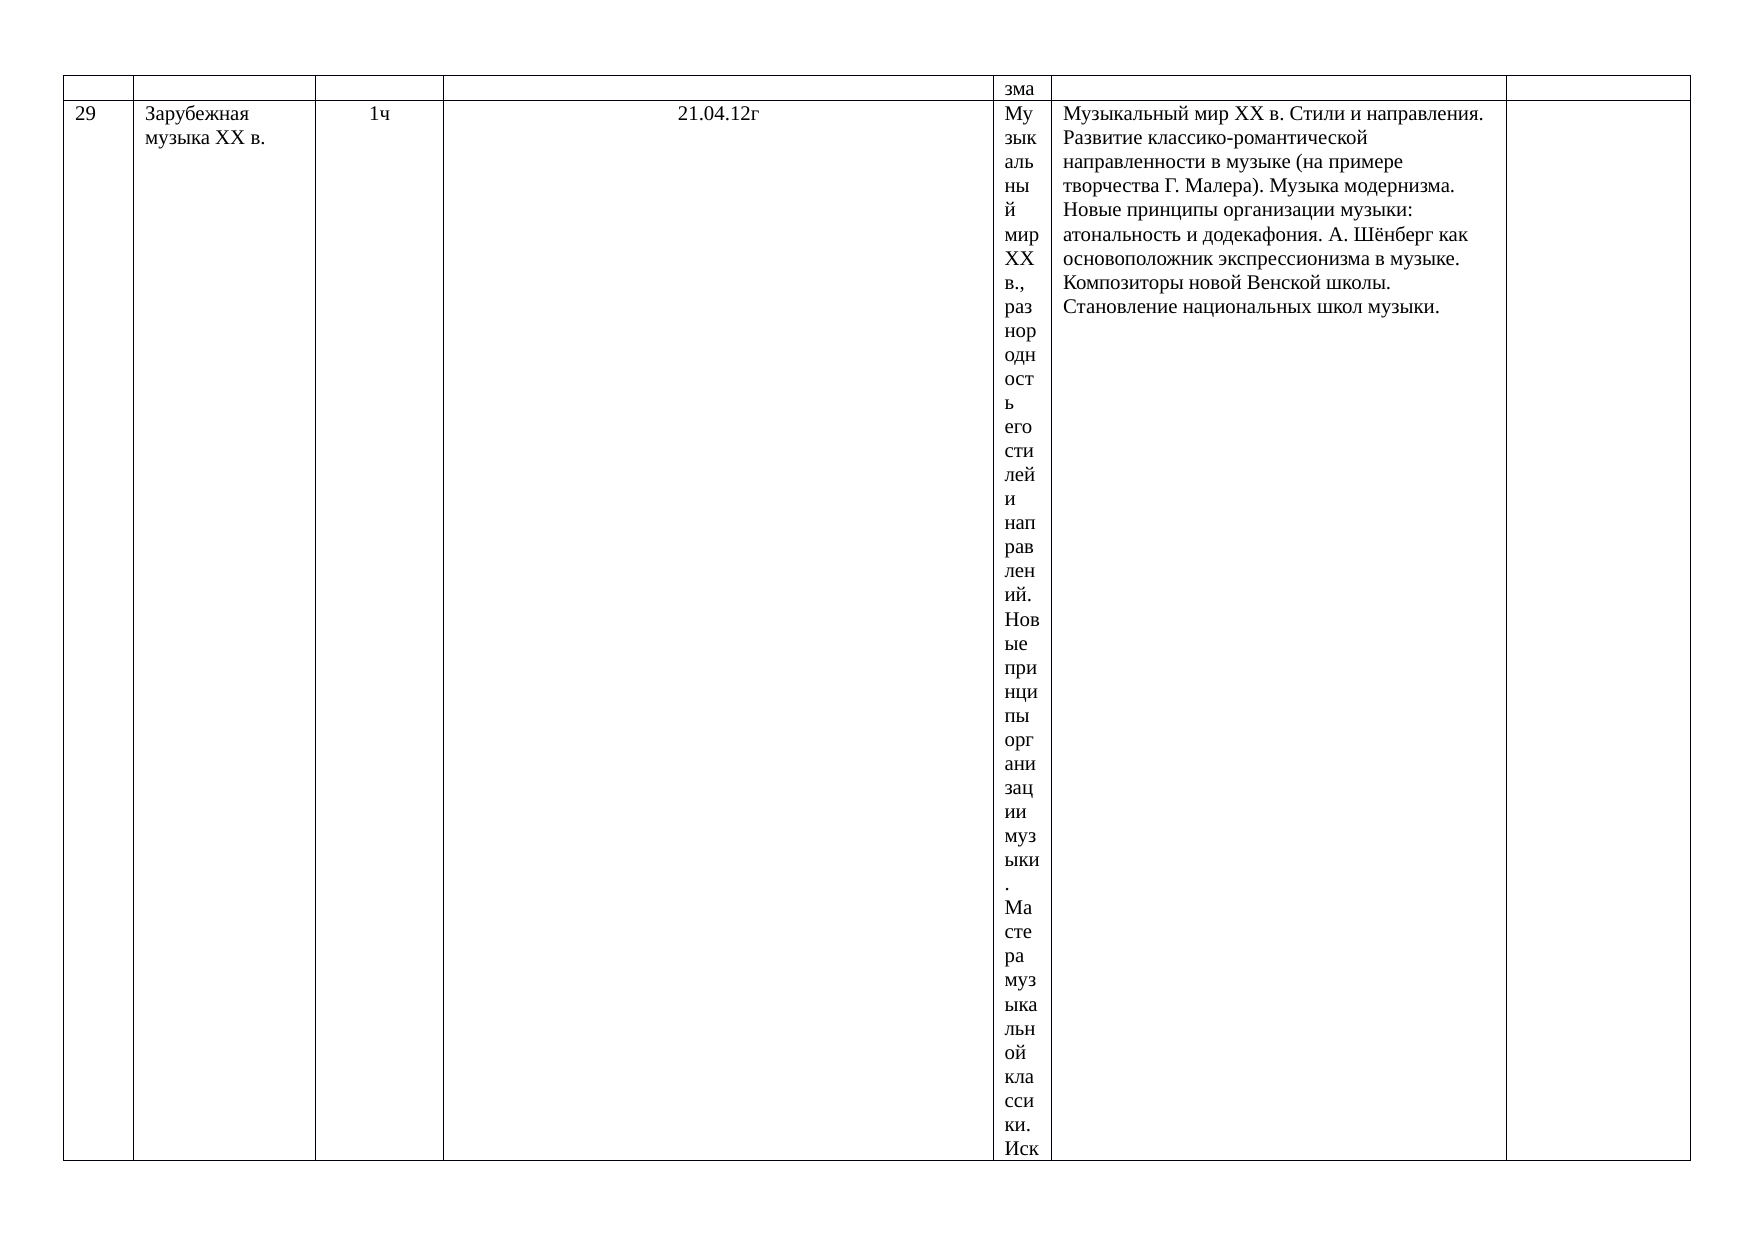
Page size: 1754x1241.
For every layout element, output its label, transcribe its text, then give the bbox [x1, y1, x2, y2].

table_cell [64, 76, 133, 100]
table_cell [1507, 76, 1690, 100]
table_cell [134, 76, 315, 100]
table_cell [1052, 76, 1506, 100]
table_cell зма [994, 76, 1051, 100]
table_cell 1ч [316, 101, 443, 1160]
table_cell Зарубежная музыка XX в. [134, 101, 315, 1160]
table_cell [1507, 101, 1690, 1160]
table_cell Музыкальный мир XX в. Стили и направления. Развитие классико-романтической направленности в музыке (на примере творчества Г. Малера). Музыка модернизма. Новые принципы организации музыки: атональность и додекафония. А. Шёнберг как основоположник экспрессионизма в музыке. Композиторы новой Венской школы. Становление национальных школ музыки. [1052, 101, 1506, 1160]
table_cell Музыкальный мир XX в., разнородность его стилей и направлений. Новые принципы организации музыки. Мастера музыкальной классики. Иск [994, 101, 1051, 1160]
table_cell [316, 76, 443, 100]
table_cell 29 [64, 101, 133, 1160]
table_cell 21.04.12г [444, 101, 993, 1160]
table_cell [444, 76, 993, 100]
